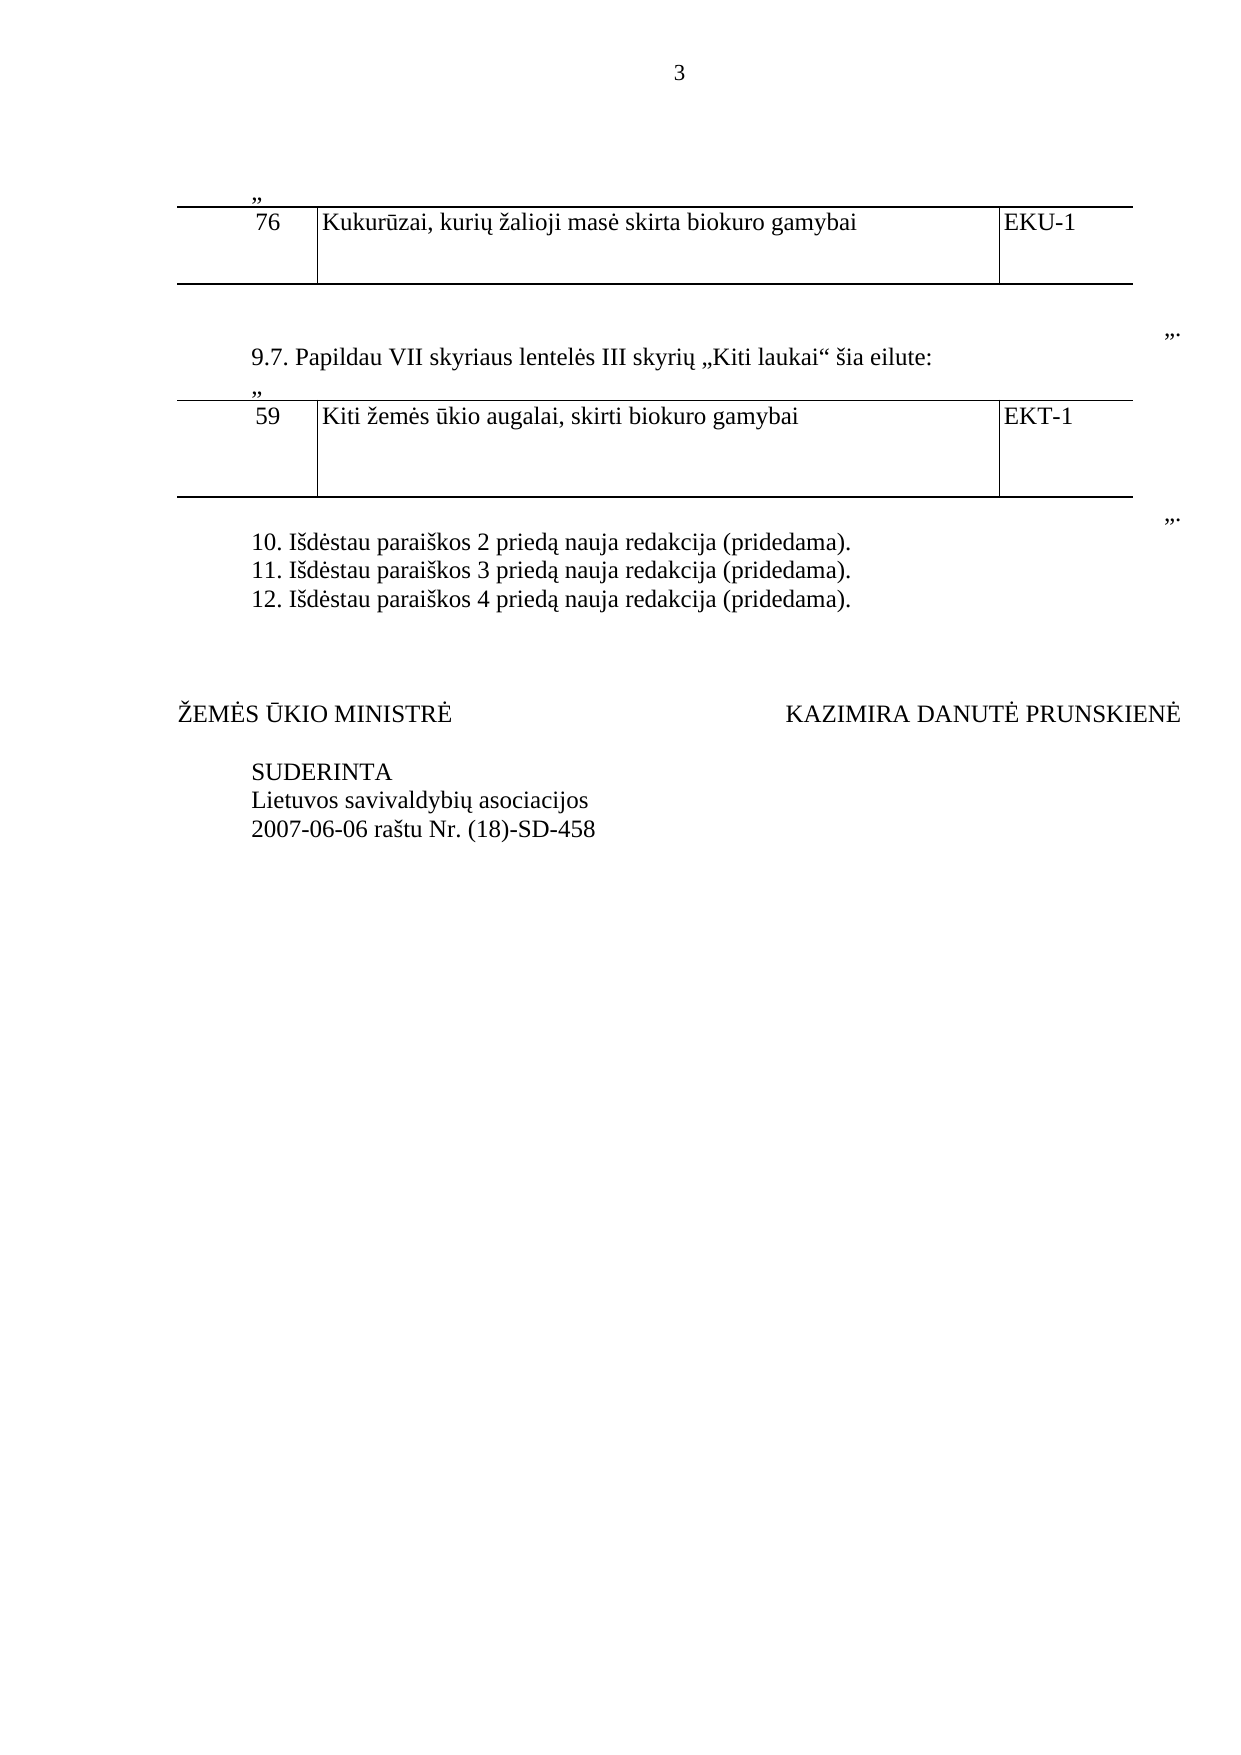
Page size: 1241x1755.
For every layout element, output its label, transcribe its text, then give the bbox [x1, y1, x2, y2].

table_header EKT-1 [1000, 401, 1133, 496]
table_header Kukurūzai, kurių žalioji masė skirta biokuro gamybai [318, 208, 999, 283]
text 12. Išdėstau paraiškos 4 priedą nauja redakcija (pridedama). [177, 584, 1181, 613]
table_header 59 [177, 401, 317, 496]
text 10. Išdėstau paraiškos 2 priedą nauja redakcija (pridedama). [177, 527, 1181, 555]
table_header Kiti žemės ūkio augalai, skirti biokuro gamybai [318, 401, 999, 496]
text „ [177, 371, 1181, 399]
text Lietuvos savivaldybių asociacijos [177, 785, 1181, 814]
text „ [177, 177, 1181, 206]
text „. [177, 313, 1181, 342]
text ŽEMĖS ŪKIO MINISTRĖ KAZIMIRA DANUTĖ PRUNSKIENĖ [177, 699, 1181, 728]
text 11. Išdėstau paraiškos 3 priedą nauja redakcija (pridedama). [177, 555, 1181, 584]
table_header EKU-1 [1000, 208, 1132, 283]
table_header 76 [177, 208, 317, 283]
text „. [177, 498, 1181, 527]
text 9.7. Papildau VII skyriaus lentelės III skyrių „Kiti laukai“ šia eilute: [177, 342, 1181, 371]
text 2007-06-06 raštu Nr. (18)-SD-458 [177, 814, 1181, 843]
text SUDERINTA [177, 757, 1181, 785]
